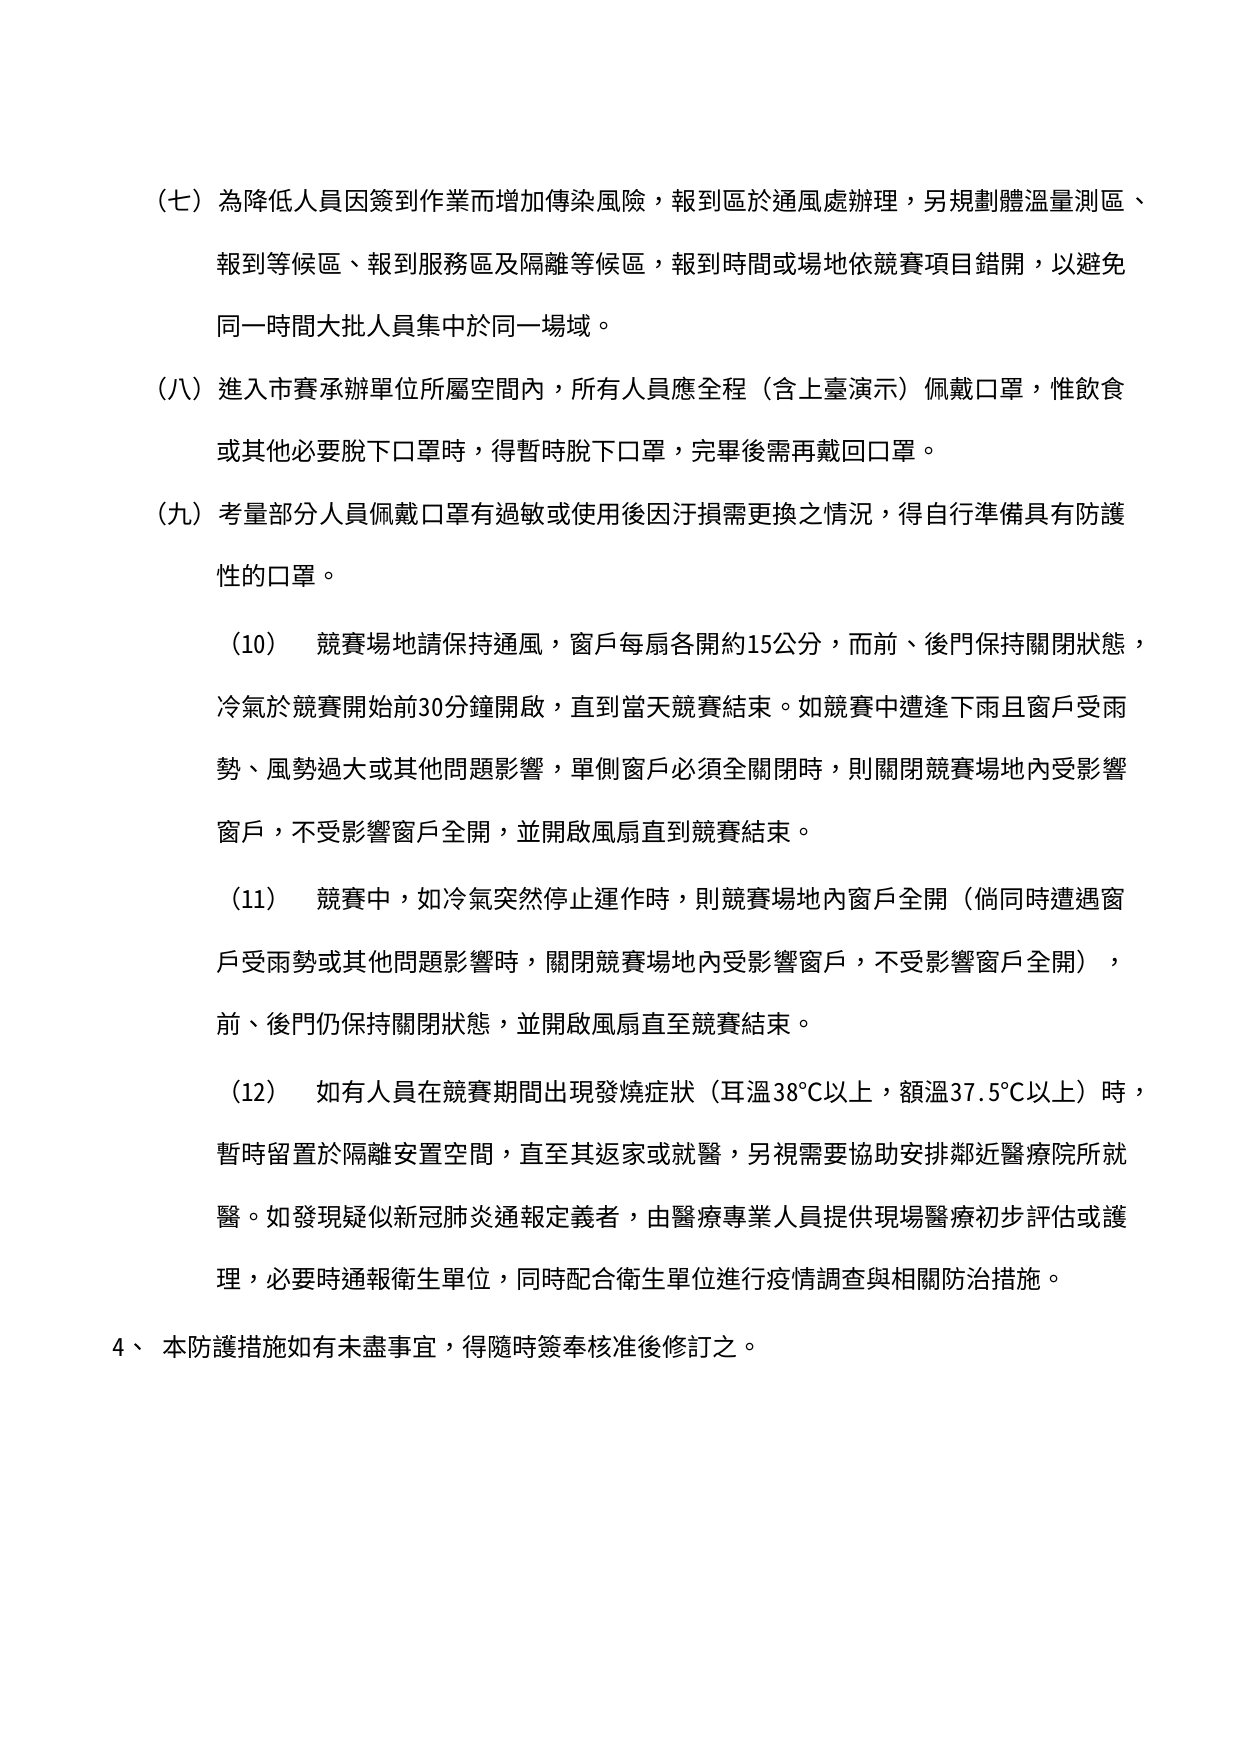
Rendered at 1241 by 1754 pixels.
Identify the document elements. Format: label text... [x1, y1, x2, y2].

text （七）為降低人員因簽到作業而增加傳染風險，報到區於通風處辦理，另規劃體溫量測區、報到等候區、報到服務區及隔離等候區，報到時間或場地依競賽項目錯開，以避免同一時間大批人員集中於同一場域。 [142, 158, 1128, 346]
list 競賽場地請保持通風，窗戶每扇各開約15公分，而前、後門保持關閉狀態，冷氣於競賽開始前30分鐘開啟，直到當天競賽結束。如競賽中遭逢下雨且窗戶受雨勢、風勢過大或其他問題影響，單側窗戶必須全關閉時，則關閉競賽場地內受影響窗戶，不受影響窗戶全開，並開啟風扇直到競賽結束。 [216, 601, 1128, 851]
list 本防護措施如有未盡事宜，得隨時簽奉核准後修訂之。 [112, 1304, 1128, 1367]
list 如有人員在競賽期間出現發燒症狀（耳溫38℃以上，額溫37.5℃以上）時，暫時留置於隔離安置空間，直至其返家或就醫，另視需要協助安排鄰近醫療院所就醫。如發現疑似新冠肺炎通報定義者，由醫療專業人員提供現場醫療初步評估或護理，必要時通報衛生單位，同時配合衛生單位進行疫情調查與相關防治措施。 [216, 1049, 1128, 1299]
list 競賽中，如冷氣突然停止運作時，則競賽場地內窗戶全開（倘同時遭遇窗戶受雨勢或其他問題影響時，關閉競賽場地內受影響窗戶，不受影響窗戶全開），前、後門仍保持關閉狀態，並開啟風扇直至競賽結束。 [216, 856, 1128, 1044]
text （九）考量部分人員佩戴口罩有過敏或使用後因汙損需更換之情況，得自行準備具有防護性的口罩。 [142, 471, 1128, 596]
text （八）進入市賽承辦單位所屬空間內，所有人員應全程（含上臺演示）佩戴口罩，惟飲食或其他必要脫下口罩時，得暫時脫下口罩，完畢後需再戴回口罩。 [142, 346, 1128, 471]
